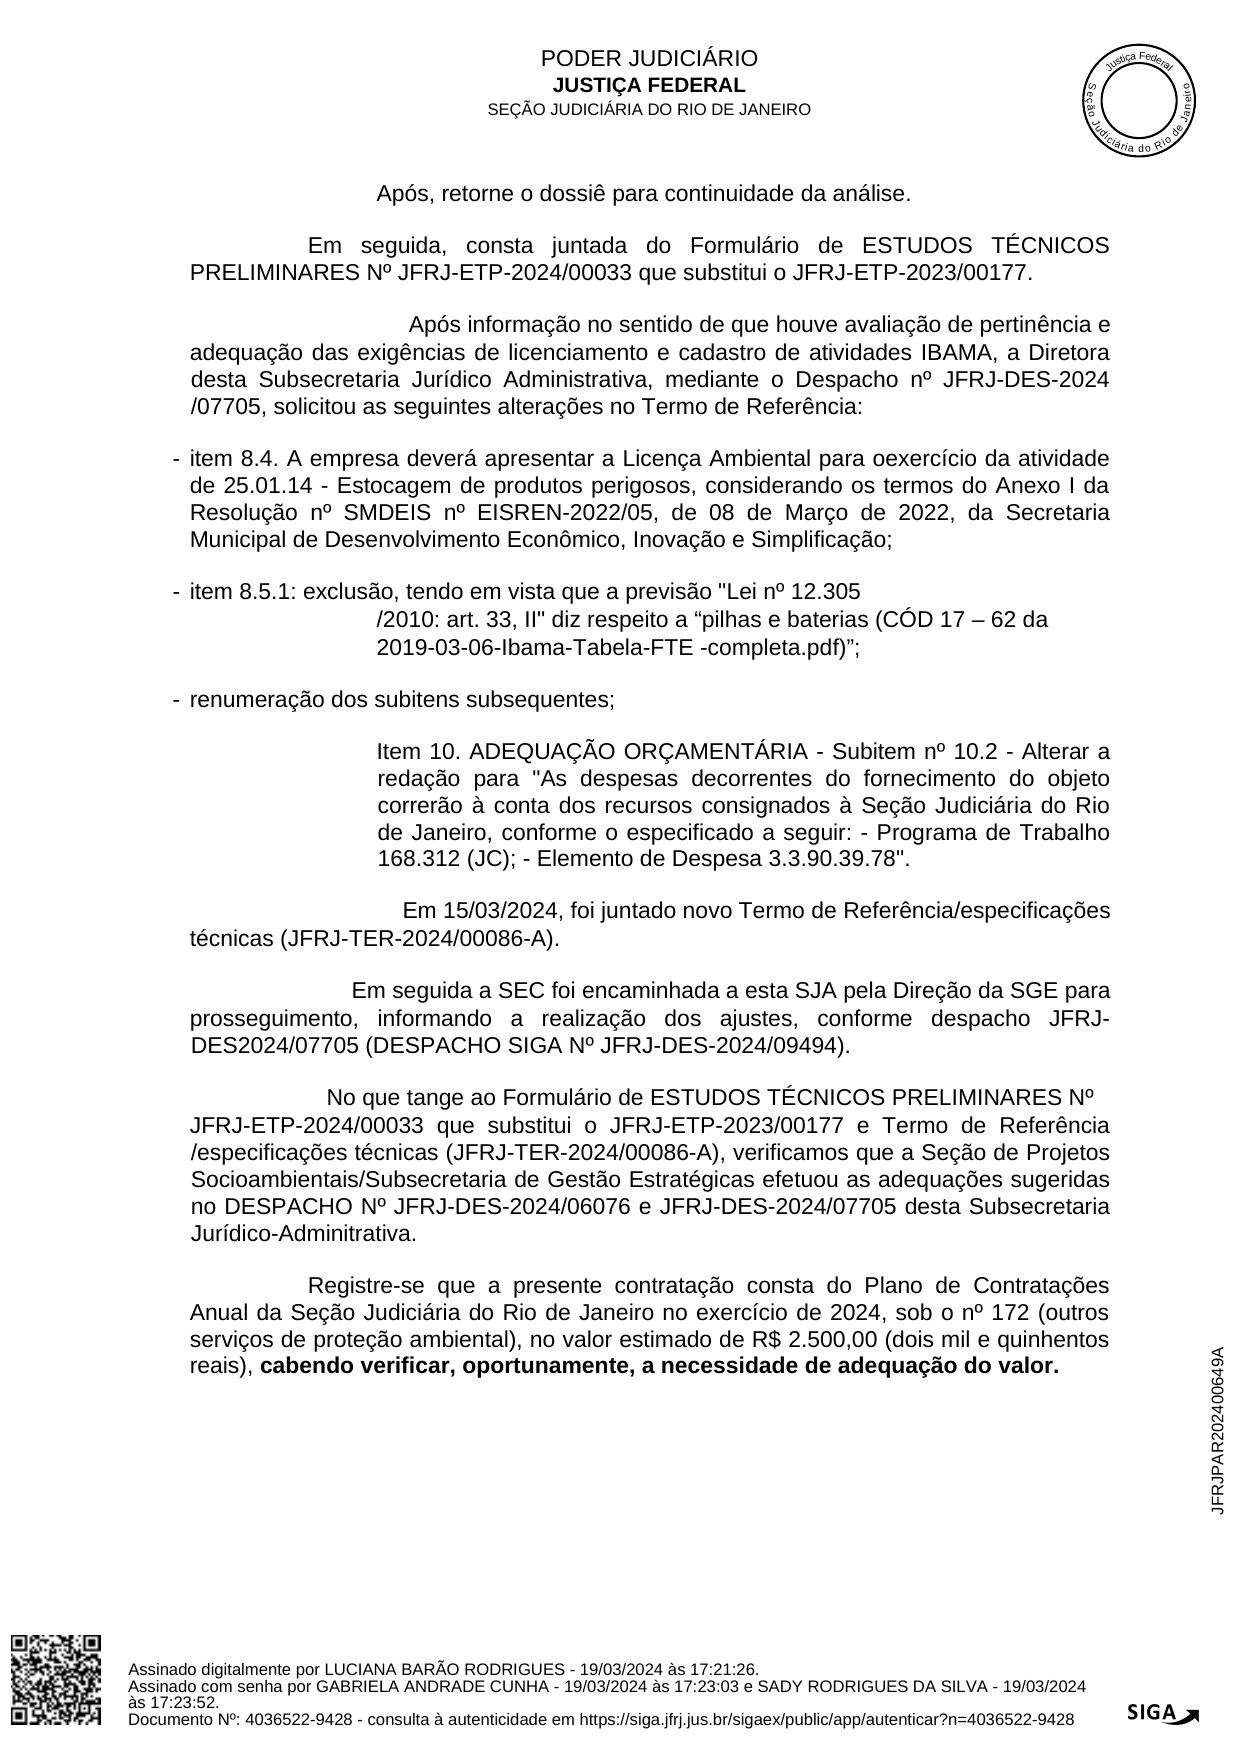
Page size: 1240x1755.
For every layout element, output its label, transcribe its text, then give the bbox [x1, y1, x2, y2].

list renumeração dos subitens subsequentes; [172, 686, 1111, 712]
text técnicas (JFRJ-TER-2024/00086-A). [189, 925, 1111, 952]
text Registre-se que a presente contratação consta do Plano de Contratações Anual da Seção Judiciária do Rio de Janeiro no exercício de 2024, sob o nº 172 (outros serviços de proteção ambiental), no valor estimado de R$ 2.500,00 (dois mil e quinhentos reais), cabendo verificar, oportunamente, a necessidade de adequação do valor. [189, 1272, 1111, 1379]
text 2019-03-06-Ibama-Tabela-FTE -completa.pdf)”; [376, 634, 1111, 660]
text Após, retorne o dossiê para continuidade da análise. [376, 180, 1111, 206]
text /2010: art. 33, II" diz respeito a “pilhas e baterias (CÓD 17 – 62 da [376, 606, 1111, 632]
text Em seguida a SEC foi encaminhada a esta SJA pela Direção da SGE para [189, 977, 1111, 1004]
text JFRJ-ETP-2024/00033 que substitui o JFRJ-ETP-2023/00177 e Termo de Referência /especificações técnicas (JFRJ-TER-2024/00086-A), verificamos que a Seção de Projetos Socioambientais/Subsecretaria de Gestão Estratégicas efetuou as adequações sugeridas no DESPACHO Nº JFRJ-DES-2024/06076 e JFRJ-DES-2024/07705 desta Subsecretaria Jurídico-Adminitrativa. [189, 1112, 1111, 1246]
text Após informação no sentido de que houve avaliação de pertinência e [189, 311, 1111, 337]
text Item 10. ADEQUAÇÃO ORÇAMENTÁRIA - Subitem nº 10.2 - Alterar a redação para "As despesas decorrentes do fornecimento do objeto correrão à conta dos recursos consignados à Seção Judiciária do Rio de Janeiro, conforme o especificado a seguir: - Programa de Trabalho 168.312 (JC); - Elemento de Despesa 3.3.90.39.78". [376, 738, 1111, 872]
text adequação das exigências de licenciamento e cadastro de atividades IBAMA, a Diretora desta Subsecretaria Jurídico Administrativa, mediante o Despacho nº JFRJ-DES-2024 /07705, solicitou as seguintes alterações no Termo de Referência: [189, 339, 1111, 419]
list item 8.5.1: exclusão, tendo em vista que a previsão "Lei nº 12.305 [172, 578, 1111, 604]
text Em seguida, consta juntada do Formulário de ESTUDOS TÉCNICOS PRELIMINARES Nº JFRJ-ETP-2024/00033 que substitui o JFRJ-ETP-2023/00177. [189, 232, 1111, 285]
text Em 15/03/2024, foi juntado novo Termo de Referência/especificações [189, 897, 1111, 924]
text No que tange ao Formulário de ESTUDOS TÉCNICOS PRELIMINARES Nº [189, 1084, 1100, 1111]
list item 8.4. A empresa deverá apresentar a Licença Ambiental para oexercício da atividade de 25.01.14 - Estocagem de produtos perigosos, considerando os termos do Anexo I da Resolução nº SMDEIS nº EISREN-2022/05, de 08 de Março de 2022, da Secretaria Municipal de Desenvolvimento Econômico, Inovação e Simplificação; [172, 445, 1111, 552]
text prosseguimento, informando a realização dos ajustes, conforme despacho JFRJ-DES2024/07705 (DESPACHO SIGA Nº JFRJ-DES-2024/09494). [189, 1005, 1111, 1058]
